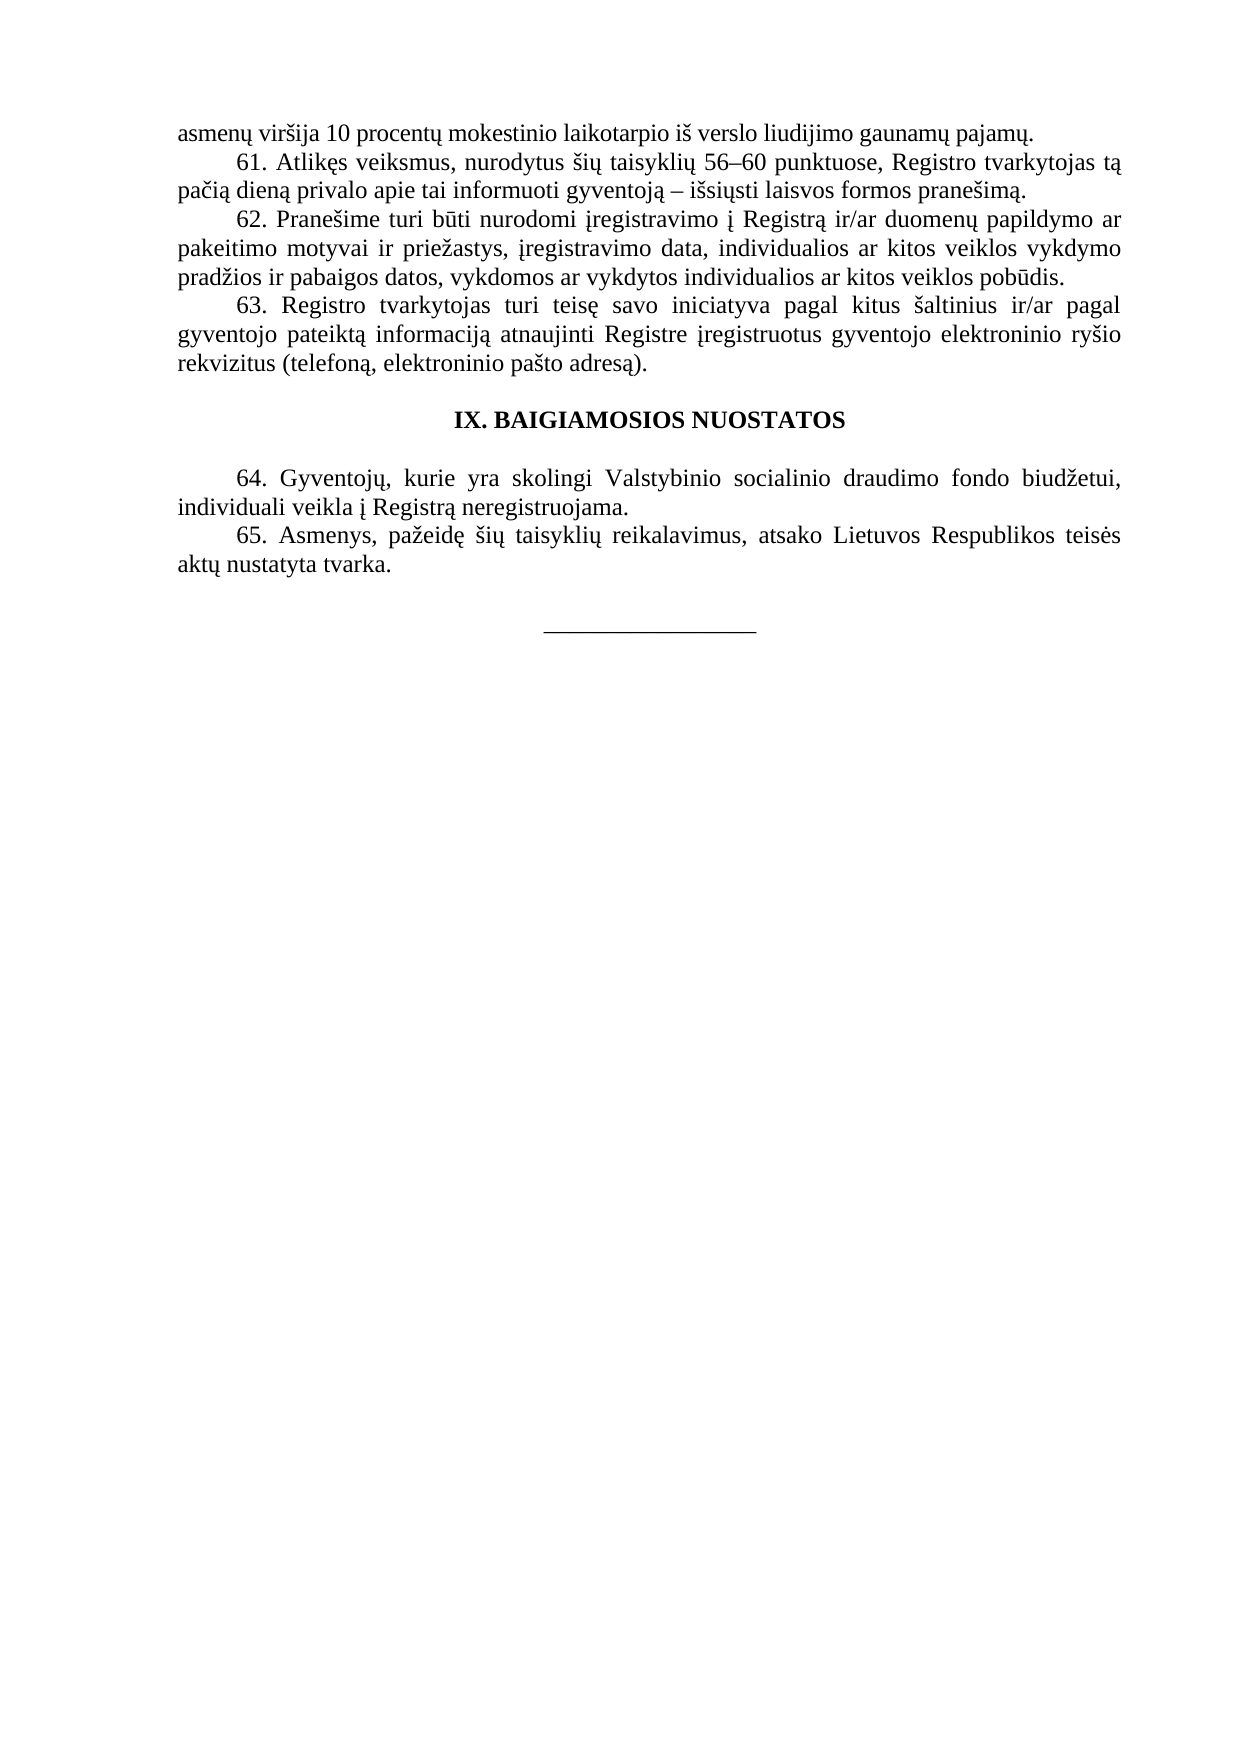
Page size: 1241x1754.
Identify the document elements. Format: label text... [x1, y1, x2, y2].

text 63. Registro tvarkytojas turi teisę savo iniciatyva pagal kitus šaltinius ir/ar pagal gyventojo pateiktą informaciją atnaujinti Registre įregistruotus gyventojo elektroninio ryšio rekvizitus (telefoną, elektroninio pašto adresą). [177, 291, 1122, 377]
text asmenų viršija 10 procentų mokestinio laikotarpio iš verslo liudijimo gaunamų pajamų. [177, 118, 1122, 147]
text 64. Gyventojų, kurie yra skolingi Valstybinio socialinio draudimo fondo biudžetui, individuali veikla į Registrą neregistruojama. [177, 463, 1122, 521]
text IX. BAIGIAMOSIOS NUOSTATOS [177, 406, 1122, 434]
text 62. Pranešime turi būti nurodomi įregistravimo į Registrą ir/ar duomenų papildymo ar pakeitimo motyvai ir priežastys, įregistravimo data, individualios ar kitos veiklos vykdymo pradžios ir pabaigos datos, vykdomos ar vykdytos individualios ar kitos veiklos pobūdis. [177, 204, 1122, 291]
text _________________ [177, 607, 1122, 636]
text 65. Asmenys, pažeidę šių taisyklių reikalavimus, atsako Lietuvos Respublikos teisės aktų nustatyta tvarka. [177, 521, 1122, 578]
text 61. Atlikęs veiksmus, nurodytus šių taisyklių 56–60 punktuose, Registro tvarkytojas tą pačią dieną privalo apie tai informuoti gyventoją – išsiųsti laisvos formos pranešimą. [177, 147, 1122, 204]
